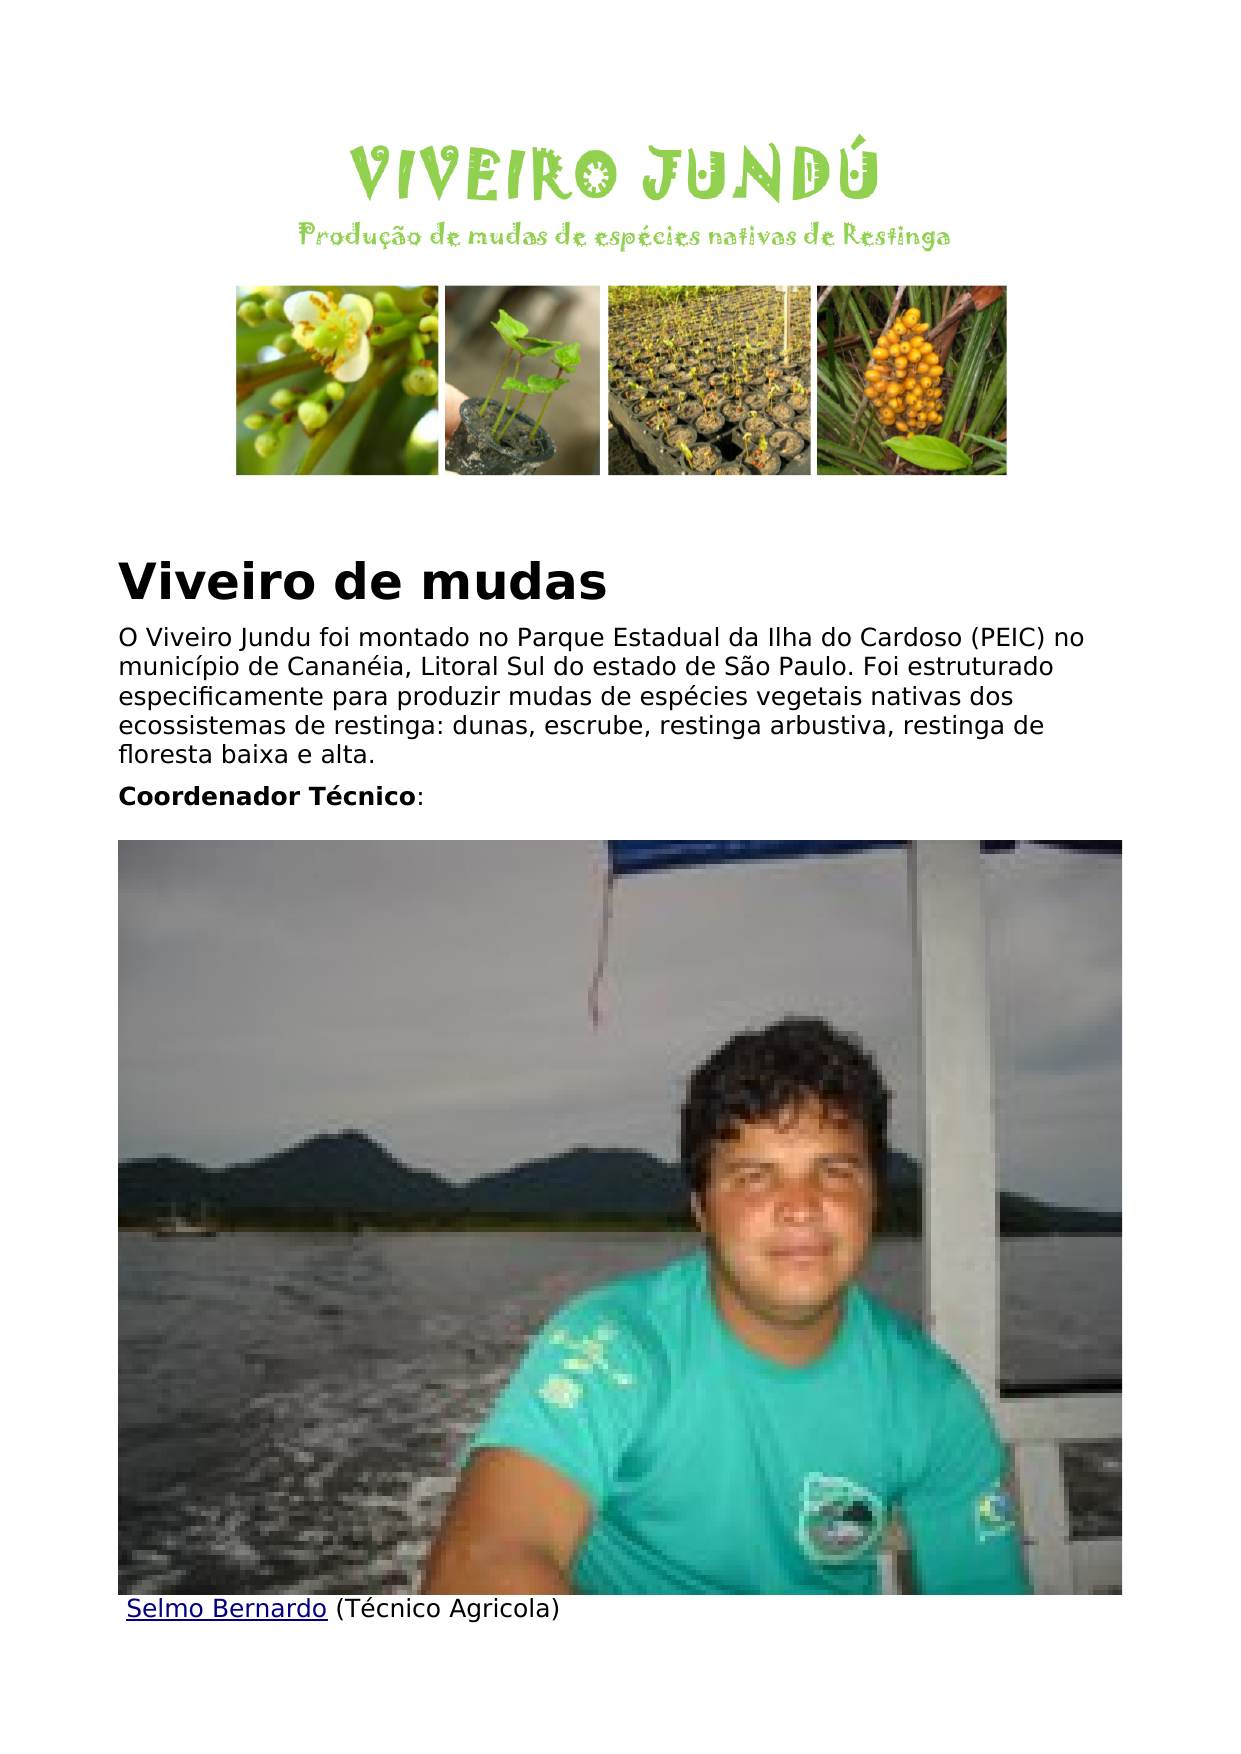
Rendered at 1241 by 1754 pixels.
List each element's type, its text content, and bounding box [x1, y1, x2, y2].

picture [118, 840, 1123, 1595]
text Selmo Bernardo (Técnico Agricola) [118, 1595, 1122, 1623]
text O Viveiro Jundu foi montado no Parque Estadual da Ilha do Cardoso (PEIC) no município de Cananéia, Litoral Sul do estado de São Paulo. Foi estruturado especificamente para produzir mudas de espécies vegetais nativas dos ecossistemas de restinga: dunas, escrube, restinga arbustiva, restinga de floresta baixa e alta. [118, 623, 1122, 769]
picture [229, 118, 1011, 486]
text Coordenador Técnico: [118, 782, 1122, 840]
subtitle Viveiro de mudas [118, 553, 1122, 611]
